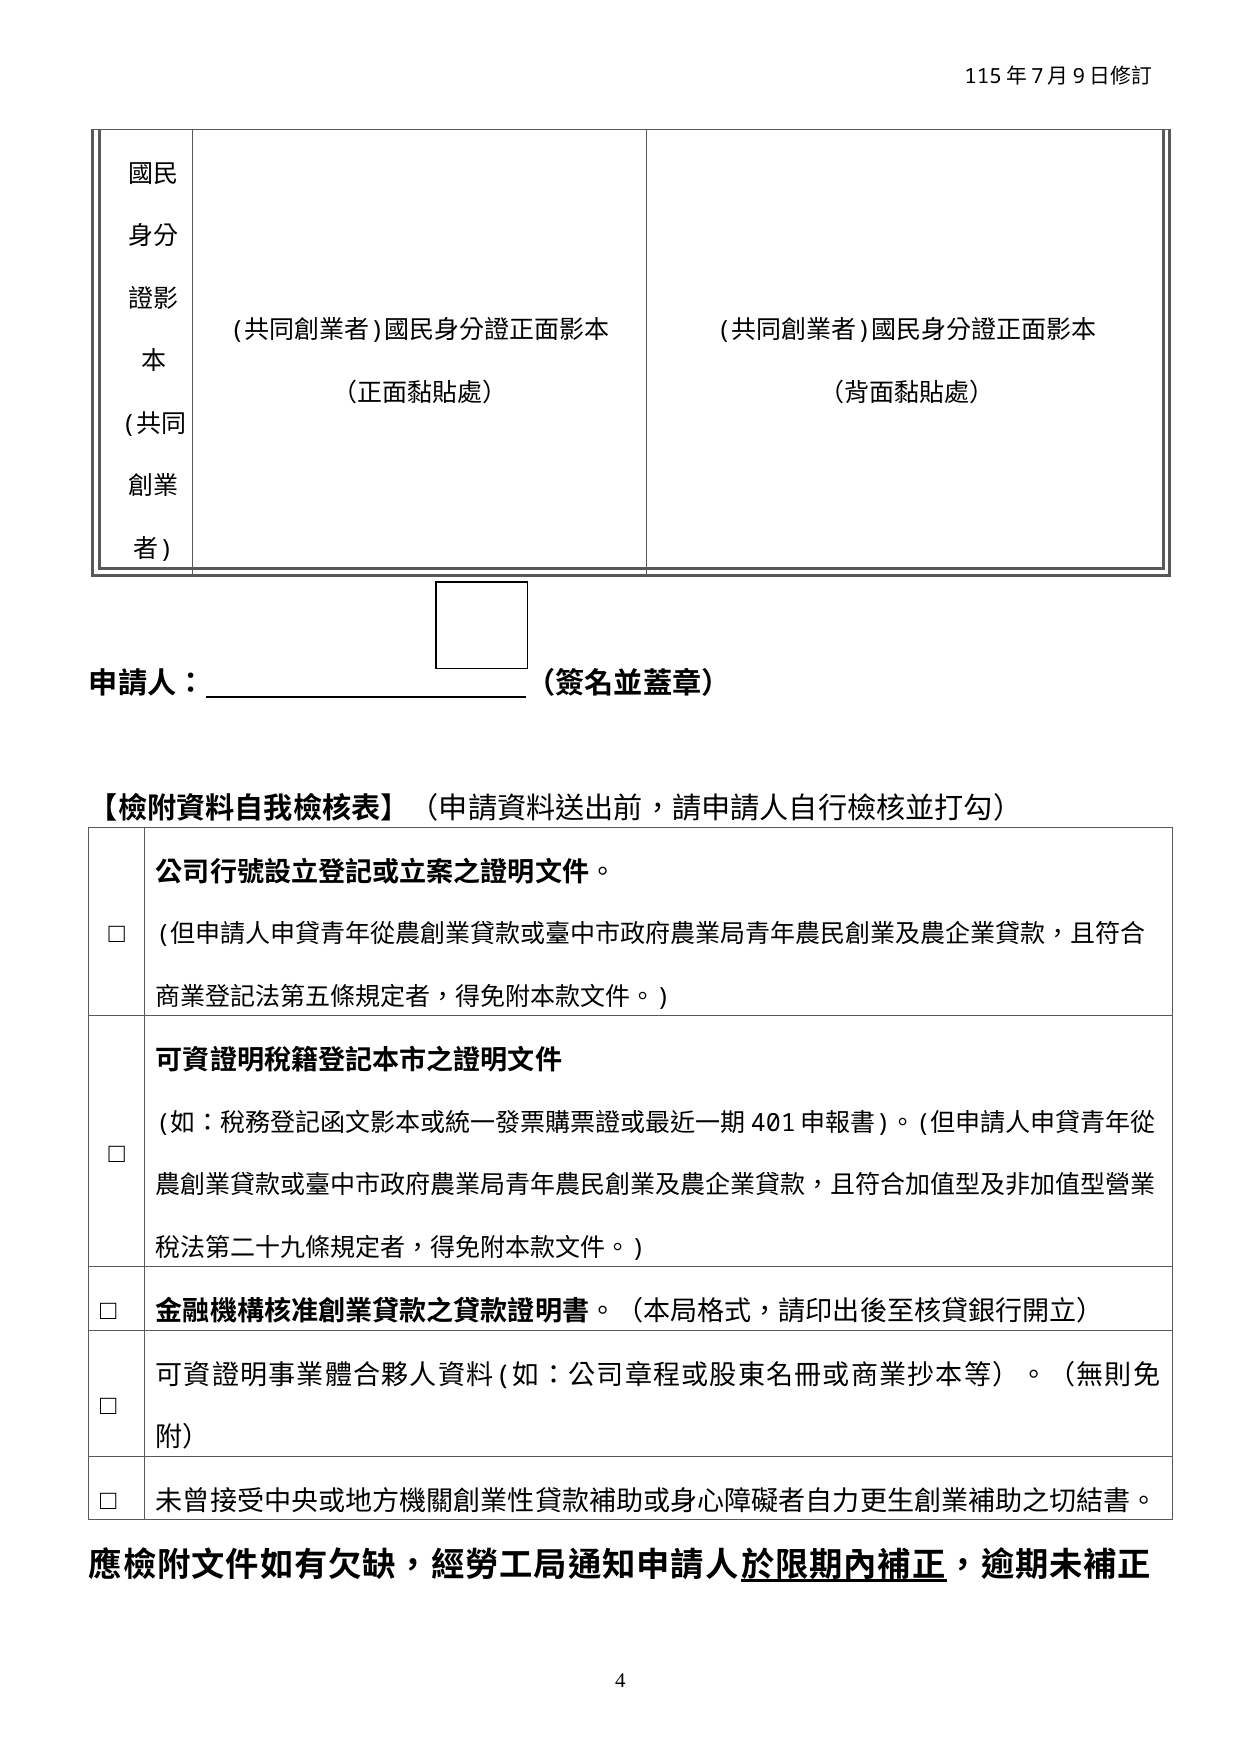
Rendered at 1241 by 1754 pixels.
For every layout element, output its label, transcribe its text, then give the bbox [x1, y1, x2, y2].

table_header 公司行號設立登記或立案之證明文件。 (但申請人申貸青年從農創業貸款或臺中市政府農業局青年農民創業及農企業貸款，且符合商業登記法第五條規定者，得免附本款文件。) [145, 828, 1172, 1015]
table_cell □ [89, 1016, 144, 1266]
table_cell □ [89, 1457, 144, 1519]
table_cell 可資證明稅籍登記本市之證明文件 (如：稅務登記函文影本或統一發票購票證或最近一期401申報書)。(但申請人申貸青年從農創業貸款或臺中市政府農業局青年農民創業及農企業貸款，且符合加值型及非加值型營業稅法第二十九條規定者，得免附本款文件。) [145, 1016, 1172, 1266]
table_cell □ [89, 1331, 144, 1456]
table_header □ [89, 828, 144, 1015]
table_cell 金融機構核准創業貸款之貸款證明書。（本局格式，請印出後至核貸銀行開立） [145, 1267, 1172, 1330]
table_cell 未曾接受中央或地方機關創業性貸款補助或身心障礙者自力更生創業補助之切結書。 [145, 1457, 1172, 1519]
table_cell 可資證明事業體合夥人資料(如：公司章程或股東名冊或商業抄本等）。（無則免附） [145, 1331, 1172, 1456]
table_cell (共同創業者)國民身分證正面影本 （背面黏貼處） [647, 130, 1162, 567]
text 申請人： （簽名並蓋章） [89, 639, 1152, 702]
table_cell (共同創業者)國民身分證正面影本 （正面黏貼處） [193, 130, 646, 567]
text 應檢附文件如有欠缺，經勞工局通知申請人於限期內補正，逾期未補正 [89, 1520, 1152, 1583]
table_cell 國民身分證影本 (共同創業者) [101, 130, 192, 567]
table_cell □ [89, 1267, 144, 1330]
text 【檢附資料自我檢核表】（申請資料送出前，請申請人自行檢核並打勾） [89, 764, 1152, 827]
